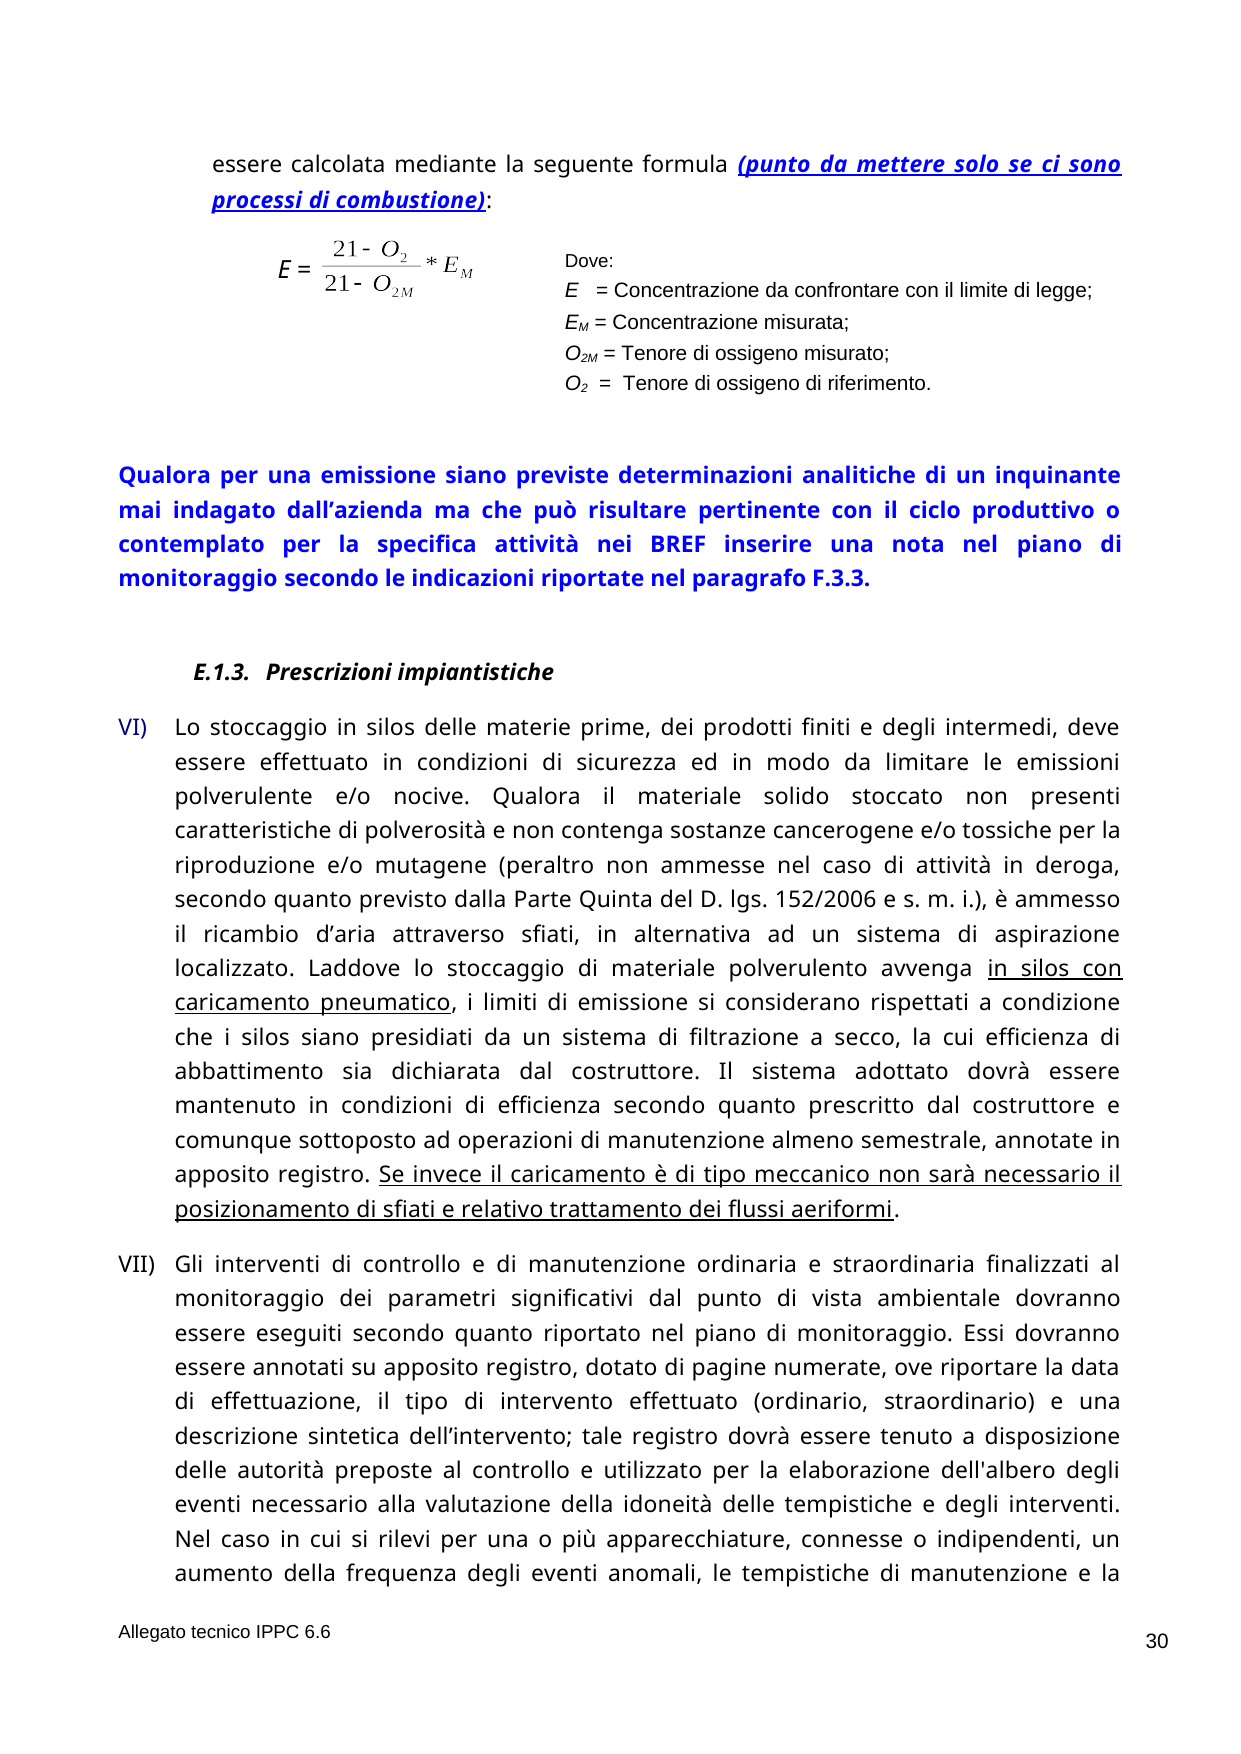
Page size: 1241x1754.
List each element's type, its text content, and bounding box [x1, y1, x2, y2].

text O2M = Tenore di ossigeno misurato; [564, 340, 1116, 365]
text Dove: [564, 246, 1116, 271]
text EM = Concentrazione misurata; [564, 308, 1116, 333]
list essere calcolata mediante la seguente formula (punto da mettere solo se ci sono processi di combustione): [174, 148, 1122, 215]
subtitle Prescrizioni impiantistiche [193, 656, 1122, 687]
text O2 = Tenore di ossigeno di riferimento. [564, 371, 1116, 395]
list Gli interventi di controllo e di manutenzione ordinaria e straordinaria finalizzati al monitoraggio dei parametri significativi dal punto di vista ambientale dovranno essere eseguiti secondo quanto riportato nel piano di monitoraggio. Essi dovranno essere annotati su apposito registro, dotato di pagine numerate, ove riportare la data di effettuazione, il tipo di intervento effettuato (ordinario, straordinario) e una descrizione sintetica dell’intervento; tale registro dovrà essere tenuto a disposizione delle autorità preposte al controllo e utilizzato per la elaborazione dell'albero degli eventi necessario alla valutazione della idoneità delle tempistiche e degli interventi. Nel caso in cui si rilevi per una o più apparecchiature, connesse o indipendenti, un aumento della frequenza degli eventi anomali, le tempistiche di manutenzione e la [118, 1248, 1122, 1588]
list Lo stoccaggio in silos delle materie prime, dei prodotti finiti e degli intermedi, deve essere effettuato in condizioni di sicurezza ed in modo da limitare le emissioni polverulente e/o nocive. Qualora il materiale solido stoccato non presenti caratteristiche di polverosità e non contenga sostanze cancerogene e/o tossiche per la riproduzione e/o mutagene (peraltro non ammesse nel caso di attività in deroga, secondo quanto previsto dalla Parte Quinta del D. lgs. 152/2006 e s. m. i.), è ammesso il ricambio d’aria attraverso sfiati, in alternativa ad un sistema di aspirazione localizzato. Laddove lo stoccaggio di materiale polverulento avvenga in silos con caricamento pneumatico, i limiti di emissione si considerano rispettati a condizione che i silos siano presidiati da un sistema di filtrazione a secco, la cui efficienza di abbattimento sia dichiarata dal costruttore. Il sistema adottato dovrà essere mantenuto in condizioni di efficienza secondo quanto prescritto dal costruttore e comunque sottoposto ad operazioni di manutenzione almeno semestrale, annotate in apposito registro. Se invece il caricamento è di tipo meccanico non sarà necessario il posizionamento di sfiati e relativo trattamento dei flussi aeriformi. [118, 711, 1122, 1224]
text E = Concentrazione da confrontare con il limite di legge; [564, 277, 1116, 302]
text Qualora per una emissione siano previste determinazioni analitiche di un inquinante mai indagato dall’azienda ma che può risultare pertinente con il ciclo produttivo o contemplato per la specifica attività nei BREF inserire una nota nel piano di monitoraggio secondo le indicazioni riportate nel paragrafo F.3.3. [118, 459, 1122, 593]
text E = [118, 232, 1131, 407]
